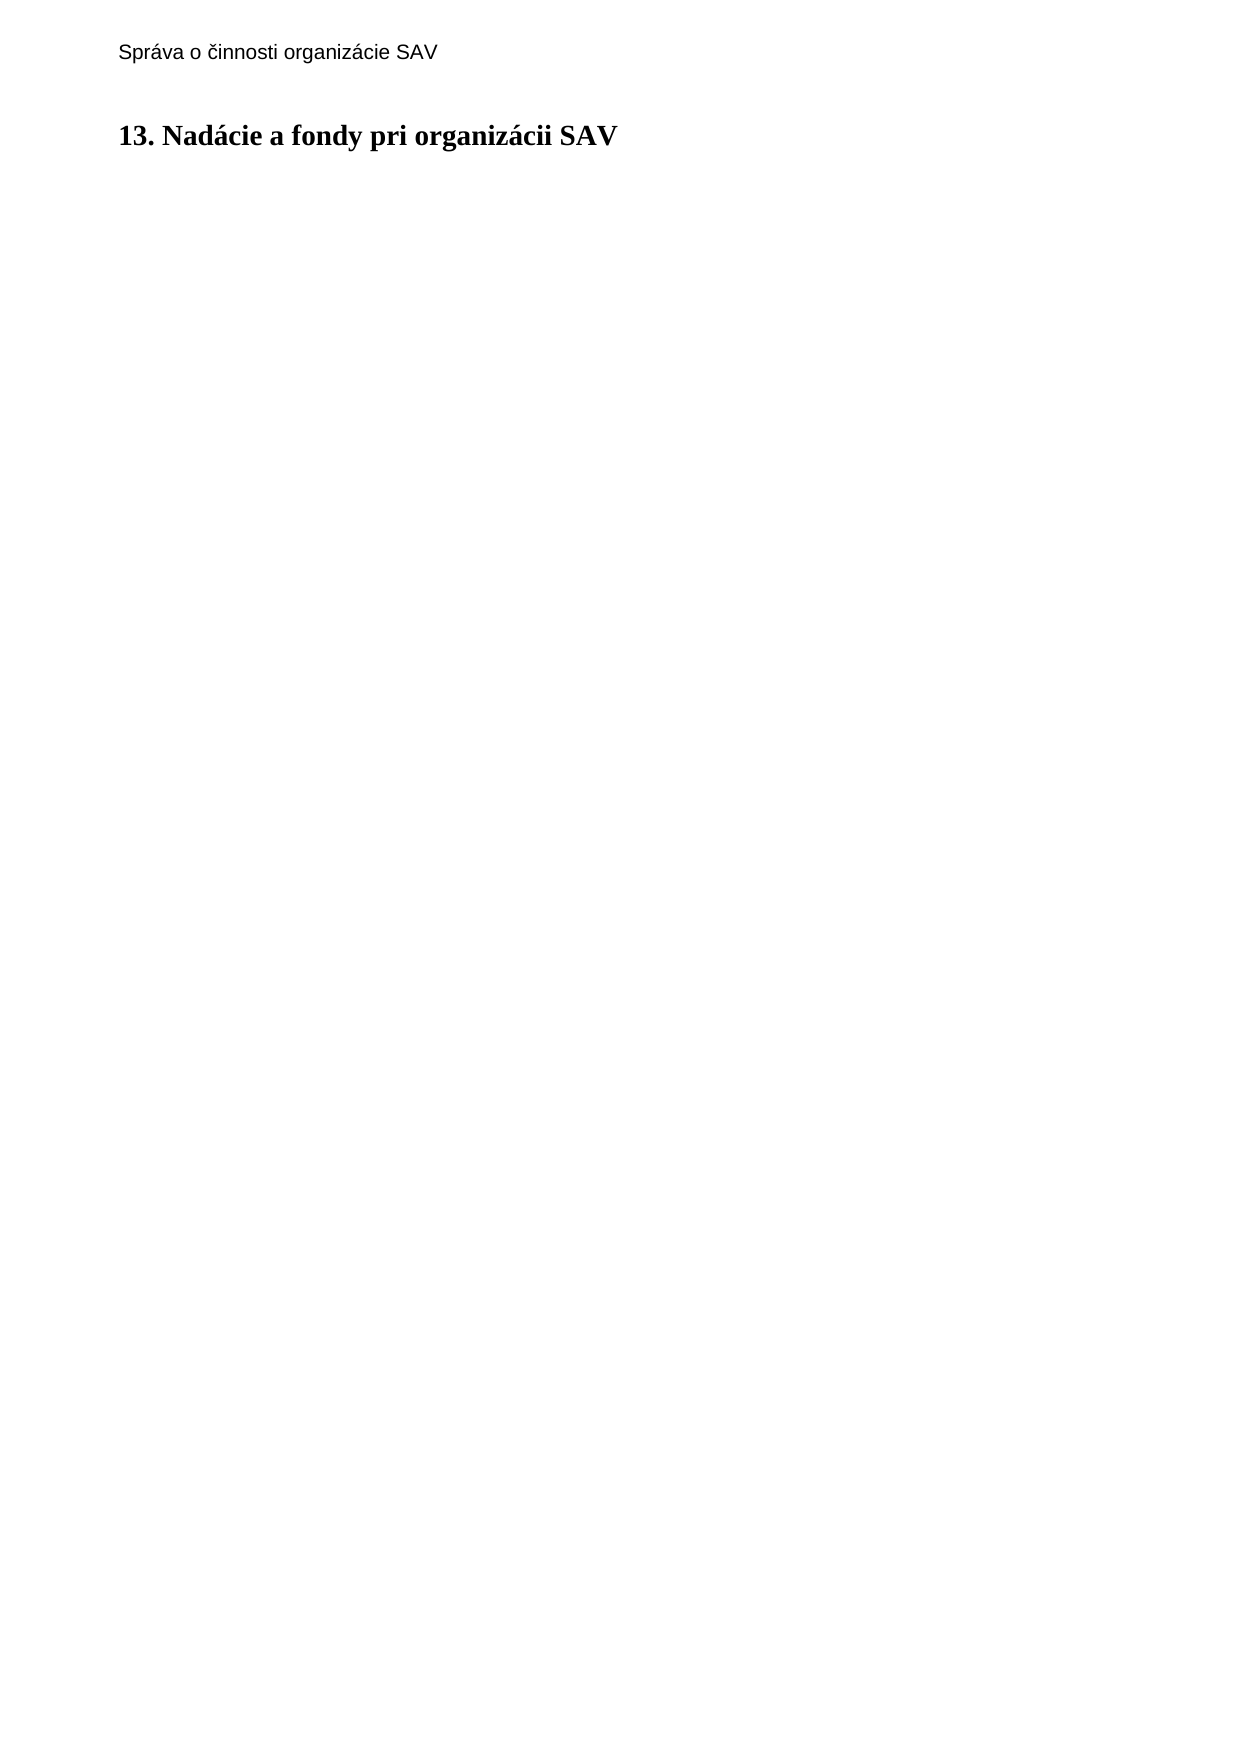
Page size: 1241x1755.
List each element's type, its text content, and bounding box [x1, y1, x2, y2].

text 13. Nadácie a fondy pri organizácii SAV [118, 118, 1122, 220]
